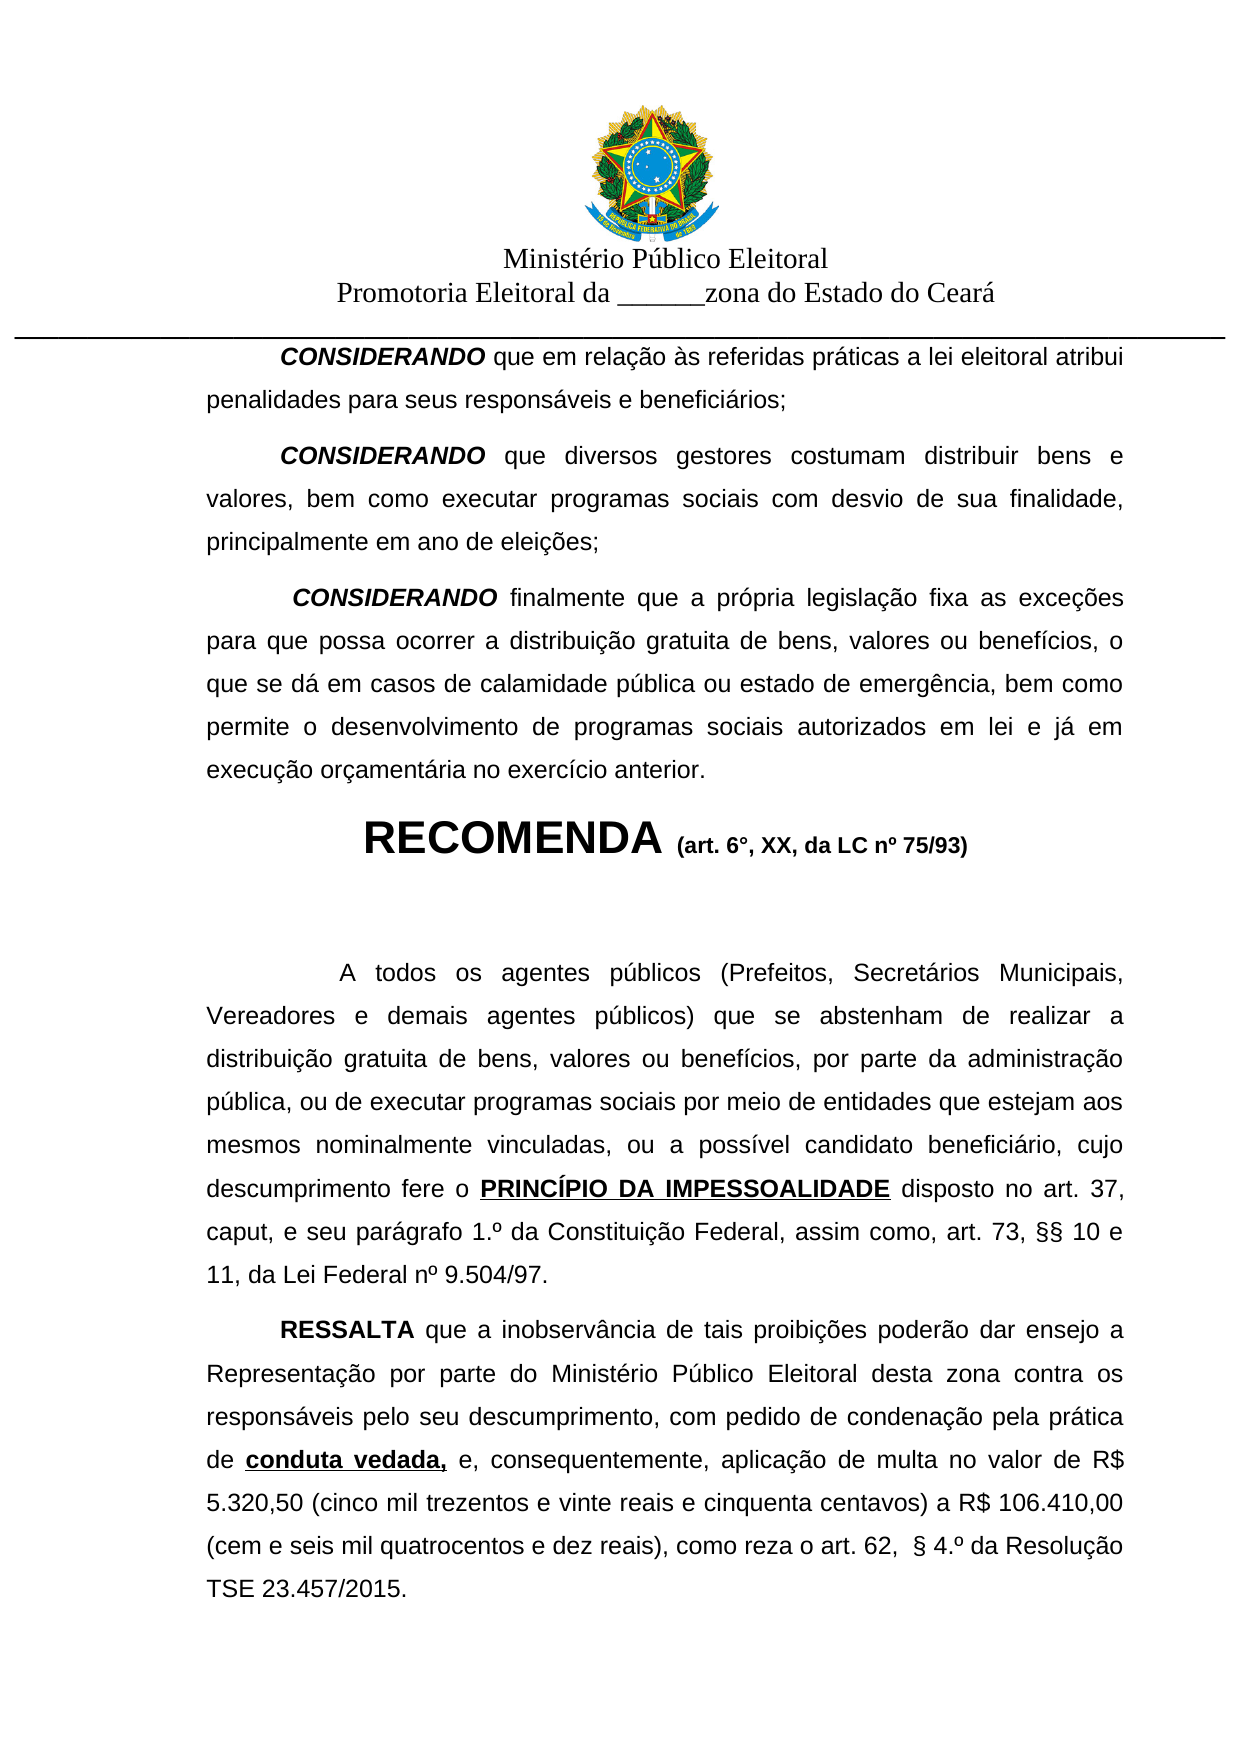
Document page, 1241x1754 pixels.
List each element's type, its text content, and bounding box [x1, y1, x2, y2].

text RECOMENDA (art. 6°, XX, da LC nº 75/93) [206, 811, 1125, 863]
text CONSIDERANDO que diversos gestores costumam distribuir bens e valores, bem como executar programas sociais com desvio de sua finalidade, principalmente em ano de eleições; [206, 441, 1125, 556]
text A todos os agentes públicos (Prefeitos, Secretários Municipais, Vereadores e demais agentes públicos) que se abstenham de realizar a distribuição gratuita de bens, valores ou benefícios, por parte da administração pública, ou de executar programas sociais por meio de entidades que estejam aos mesmos nominalmente vinculadas, ou a possível candidato beneficiário, cujo descumprimento fere o PRINCÍPIO DA IMPESSOALIDADE disposto no art. 37, caput, e seu parágrafo 1.º da Constituição Federal, assim como, art. 73, §§ 10 e 11, da Lei Federal nº 9.504/97. [206, 958, 1125, 1289]
text CONSIDERANDO finalmente que a própria legislação fixa as exceções para que possa ocorrer a distribuição gratuita de bens, valores ou benefícios, o que se dá em casos de calamidade pública ou estado de emergência, bem como permite o desenvolvimento de programas sociais autorizados em lei e já em execução orçamentária no exercício anterior. [206, 583, 1125, 784]
text CONSIDERANDO que em relação às referidas práticas a lei eleitoral atribui penalidades para seus responsáveis e beneficiários; [206, 342, 1125, 414]
text RESSALTA que a inobservância de tais proibições poderão dar ensejo a Representação por parte do Ministério Público Eleitoral desta zona contra os responsáveis pelo seu descumprimento, com pedido de condenação pela prática de conduta vedada, e, consequentemente, aplicação de multa no valor de R$ 5.320,50 (cinco mil trezentos e vinte reais e cinquenta centavos) a R$ 106.410,00 (cem e seis mil quatrocentos e dez reais), como reza o art. 62, § 4.º da Resolução TSE 23.457/2015. [206, 1316, 1125, 1603]
picture [584, 105, 719, 242]
